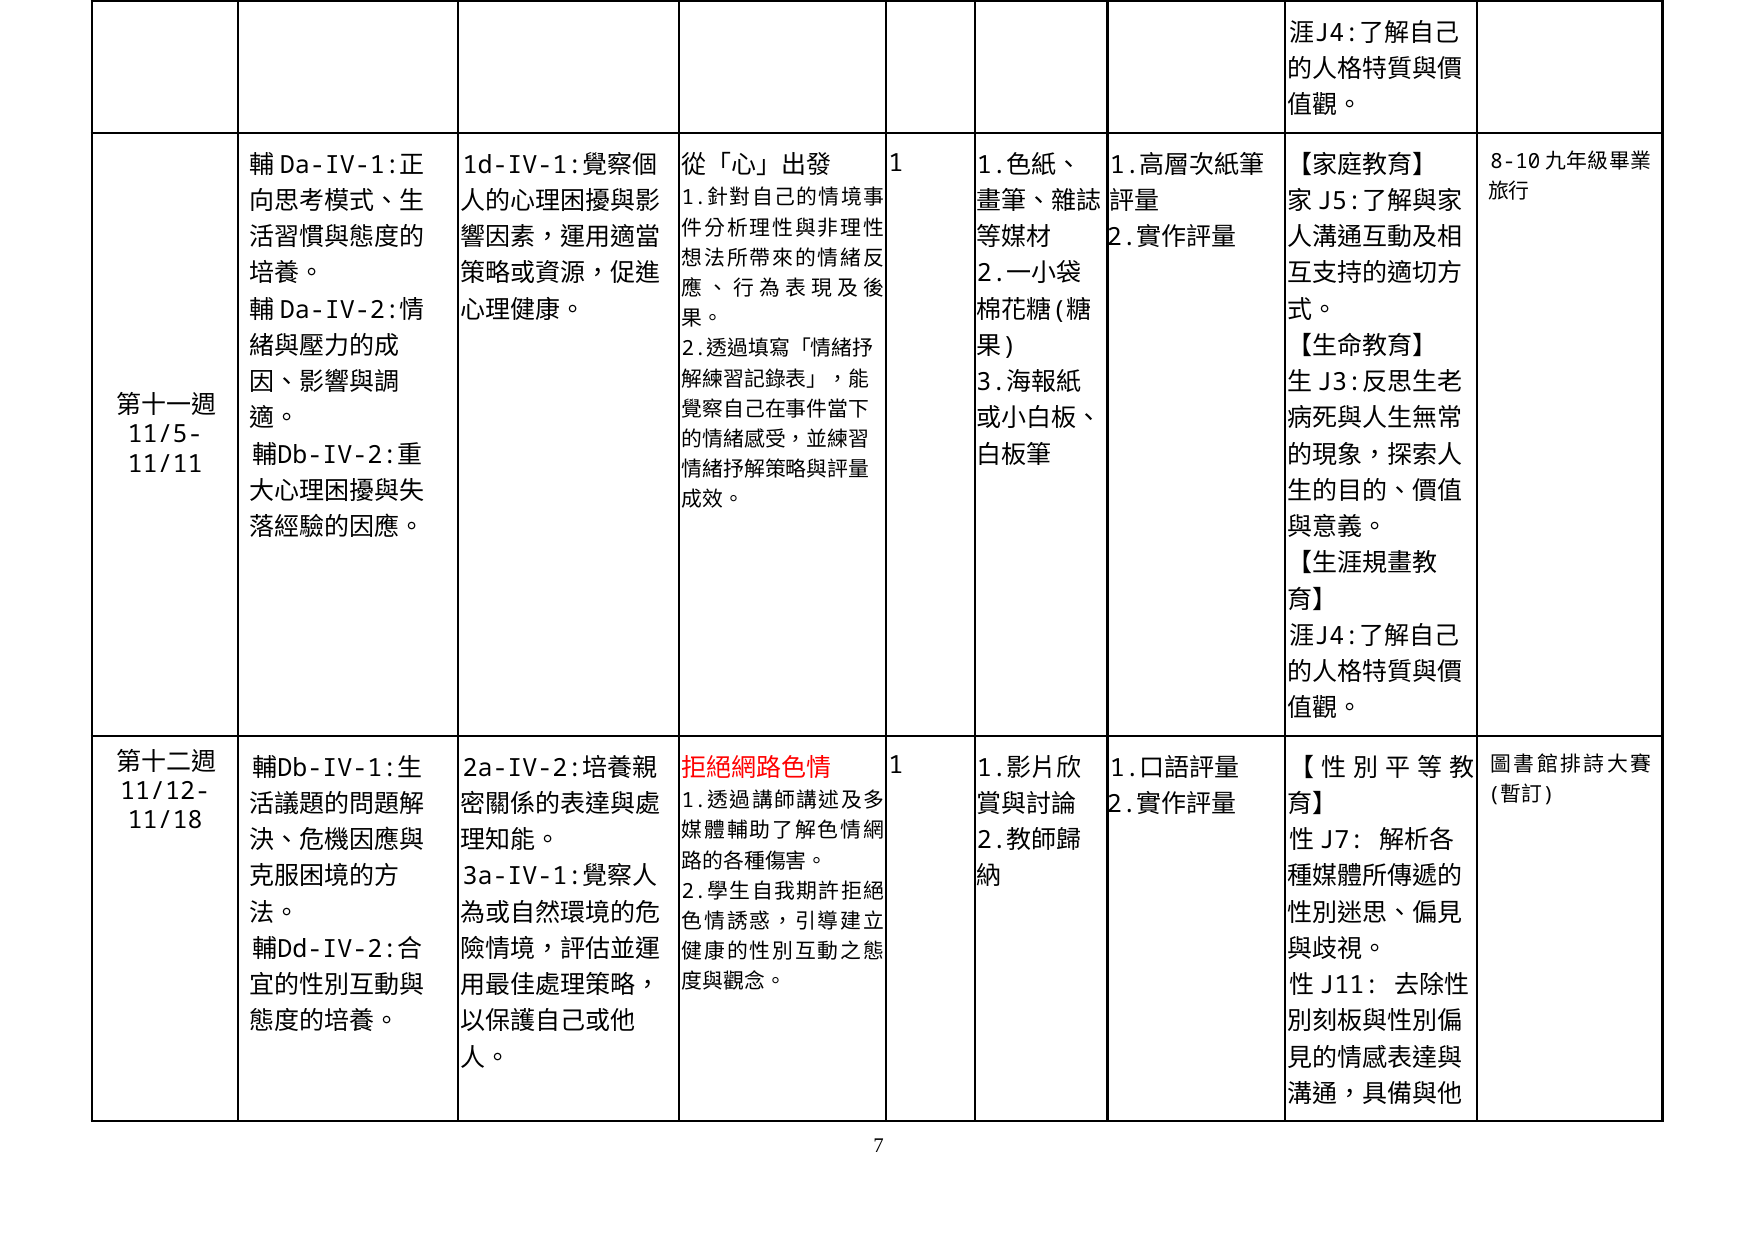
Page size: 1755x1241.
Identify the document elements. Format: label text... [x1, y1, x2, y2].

table_cell [680, 2, 885, 132]
table_cell 1.色紙、畫筆、雜誌等媒材 2.一小袋棉花糖(糖果) 3.海報紙或小白板、白板筆 [976, 134, 1106, 734]
table_cell 1d-IV-1:覺察個人的心理困擾與影響因素，運用適當策略或資源，促進心理健康。 [459, 134, 678, 734]
table_cell 第十一週11/5-11/11 [93, 134, 237, 734]
table_cell 1 [887, 134, 974, 734]
table_cell [459, 2, 678, 132]
table_cell 【性別平等教育】 性J7: 解析各種媒體所傳遞的性別迷思、偏見與歧視。 性J11: 去除性別刻板與性別偏見的情感表達與溝通，具備與他 [1286, 737, 1476, 1120]
table_cell 2a-IV-2:培養親密關係的表達與處理知能。 3a-IV-1:覺察人為或自然環境的危險情境，評估並運用最佳處理策略，以保護自己或他人。 [459, 737, 678, 1120]
table_cell [93, 2, 237, 132]
table_cell 輔Da-IV-1:正向思考模式、生活習慣與態度的培養。 輔Da-IV-2:情緒與壓力的成因、影響與調適。 輔Db-IV-2:重大心理困擾與失落經驗的因應。 [239, 134, 457, 734]
table_cell 8-10九年級畢業旅行 [1478, 134, 1661, 734]
table_cell 從「心」出發 1.針對自己的情境事件分析理性與非理性想法所帶來的情緒反應、行為表現及後果。 2.透過填寫「情緒抒解練習記錄表」，能覺察自己在事件當下的情緒感受，並練習情緒抒解策略與評量成效。 [680, 134, 885, 734]
table_cell [976, 2, 1106, 132]
table_cell [239, 2, 457, 132]
table_cell [887, 2, 974, 132]
table_cell 1.影片欣賞與討論 2.教師歸納 [976, 737, 1106, 1120]
table_cell 圖書館排詩大賽(暫訂) [1478, 737, 1661, 1120]
table_cell 1.高層次紙筆評量 2.實作評量 [1109, 134, 1284, 734]
table_cell 輔Db-IV-1:生活議題的問題解決、危機因應與克服困境的方法。 輔Dd-IV-2:合宜的性別互動與態度的培養。 [239, 737, 457, 1120]
table_cell 涯J4:了解自己的人格特質與價值觀。 [1286, 2, 1476, 132]
table_cell 【家庭教育】 家J5:了解與家人溝通互動及相互支持的適切方式。 【生命教育】 生J3:反思生老病死與人生無常的現象，探索人生的目的、價值與意義。 【生涯規畫教育】 涯J4:了解自己的人格特質與價值觀。 [1286, 134, 1476, 734]
table_cell [1109, 2, 1284, 132]
table_cell 第十二週11/12-11/18 [93, 737, 237, 1120]
table_cell 1.口語評量 2.實作評量 [1109, 737, 1284, 1120]
table_cell 拒絕網路色情 1.透過講師講述及多媒體輔助了解色情網路的各種傷害。 2.學生自我期許拒絕色情誘惑，引導建立健康的性別互動之態度與觀念。 [680, 737, 885, 1120]
table_cell [1478, 2, 1661, 132]
table_cell 1 [887, 737, 974, 1120]
